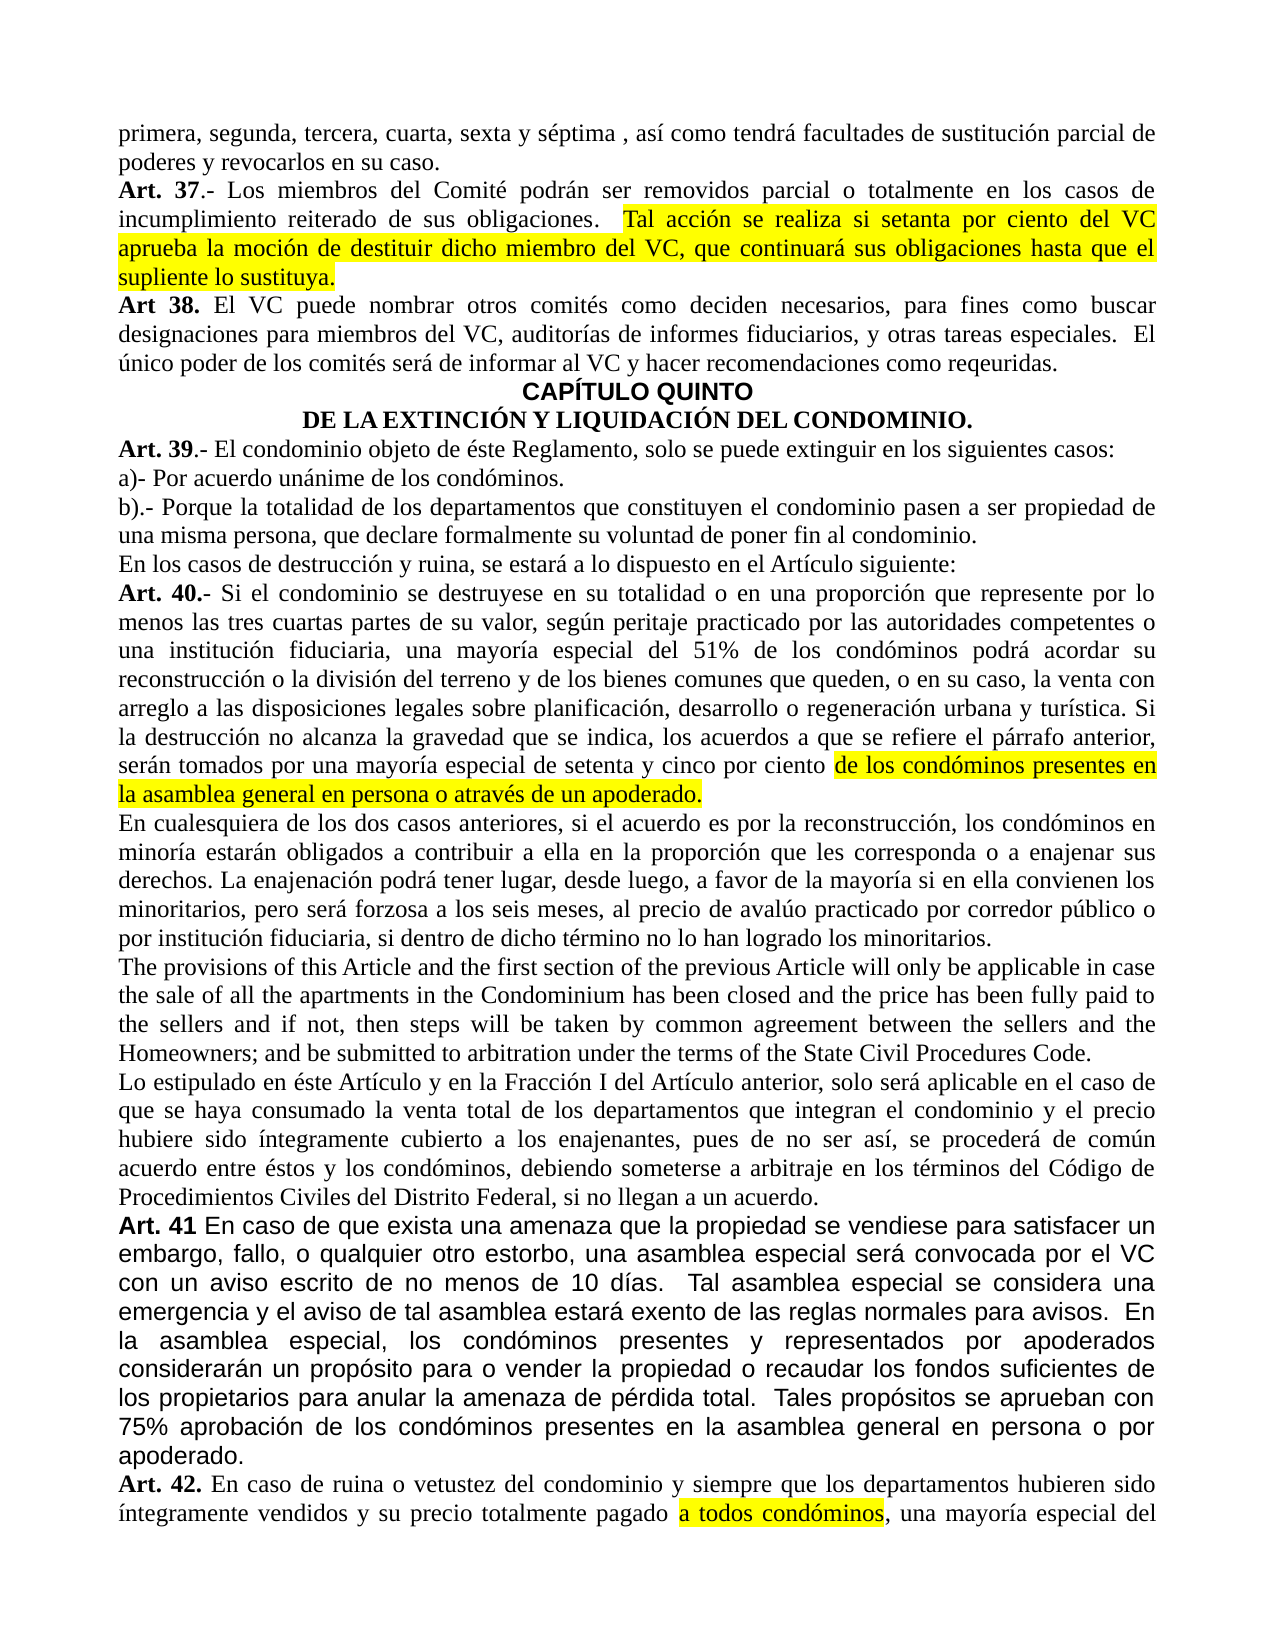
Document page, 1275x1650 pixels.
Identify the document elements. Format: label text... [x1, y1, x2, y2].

text En cualesquiera de los dos casos anteriores, si el acuerdo es por la reconstrucción, los condóminos en minoría estarán obligados a contribuir a ella en la proporción que les corresponda o a enajenar sus derechos. La enajenación podrá tener lugar, desde luego, a favor de la mayoría si en ella convienen los minoritarios, pero será forzosa a los seis meses, al precio de avalúo practicado por corredor público o por institución fiduciaria, si dentro de dicho término no lo han logrado los minoritarios. [118, 808, 1157, 952]
text En los casos de destrucción y ruina, se estará a lo dispuesto en el Artículo siguiente: [118, 549, 1157, 578]
text The provisions of this Article and the first section of the previous Article will only be applicable in case the sale of all the apartments in the Condominium has been closed and the price has been fully paid to the sellers and if not, then steps will be taken by common agreement between the sellers and the Homeowners; and be submitted to arbitration under the terms of the State Civil Procedures Code. [118, 952, 1157, 1067]
text Art. 39.- El condominio objeto de éste Reglamento, solo se puede extinguir en los siguientes casos: [118, 434, 1157, 463]
text a)- Por acuerdo unánime de los condóminos. [118, 463, 1157, 492]
text CAPÍTULO QUINTO [118, 377, 1157, 406]
text DE LA EXTINCIÓN Y LIQUIDACIÓN DEL CONDOMINIO. [118, 406, 1157, 434]
text b).- Porque la totalidad de los departamentos que constituyen el condominio pasen a ser propiedad de una misma persona, que declare formalmente su voluntad de poner fin al condominio. [118, 492, 1157, 549]
text Art. 42. En caso de ruina o vetustez del condominio y siempre que los departamentos hubieren sido íntegramente vendidos y su precio totalmente pagado a todos condóminos, una mayoría especial del [118, 1469, 1157, 1527]
text primera, segunda, tercera, cuarta, sexta y séptima , así como tendrá facultades de sustitución parcial de poderes y revocarlos en su caso. [118, 118, 1157, 176]
text Lo estipulado en éste Artículo y en la Fracción I del Artículo anterior, solo será aplicable en el caso de que se haya consumado la venta total de los departamentos que integran el condominio y el precio hubiere sido íntegramente cubierto a los enajenantes, pues de no ser así, se procederá de común acuerdo entre éstos y los condóminos, debiendo someterse a arbitraje en los términos del Código de Procedimientos Civiles del Distrito Federal, si no llegan a un acuerdo. [118, 1067, 1157, 1211]
text Art. 40.- Si el condominio se destruyese en su totalidad o en una proporción que represente por lo menos las tres cuartas partes de su valor, según peritaje practicado por las autoridades competentes o una institución fiduciaria, una mayoría especial del 51% de los condóminos podrá acordar su reconstrucción o la división del terreno y de los bienes comunes que queden, o en su caso, la venta con arreglo a las disposiciones legales sobre planificación, desarrollo o regeneración urbana y turística. Si la destrucción no alcanza la gravedad que se indica, los acuerdos a que se refiere el párrafo anterior, serán tomados por una mayoría especial de setenta y cinco por ciento de los condóminos presentes en la asamblea general en persona o através de un apoderado. [118, 578, 1157, 808]
text Art. 37.- Los miembros del Comité podrán ser removidos parcial o totalmente en los casos de incumplimiento reiterado de sus obligaciones. Tal acción se realiza si setanta por ciento del VC aprueba la moción de destituir dicho miembro del VC, que continuará sus obligaciones hasta que el supliente lo sustituya. [118, 176, 1157, 291]
text Art 38. El VC puede nombrar otros comités como deciden necesarios, para fines como buscar designaciones para miembros del VC, auditorías de informes fiduciarios, y otras tareas especiales. El único poder de los comités será de informar al VC y hacer recomendaciones como reqeuridas. [118, 291, 1157, 377]
text Art. 41 En caso de que exista una amenaza que la propiedad se vendiese para satisfacer un embargo, fallo, o qualquier otro estorbo, una asamblea especial será convocada por el VC con un aviso escrito de no menos de 10 días. Tal asamblea especial se considera una emergencia y el aviso de tal asamblea estará exento de las reglas normales para avisos. En la asamblea especial, los condóminos presentes y representados por apoderados considerarán un propósito para o vender la propiedad o recaudar los fondos suficientes de los propietarios para anular la amenaza de pérdida total. Tales propósitos se aprueban con 75% aprobación de los condóminos presentes en la asamblea general en persona o por apoderado. [118, 1211, 1157, 1469]
